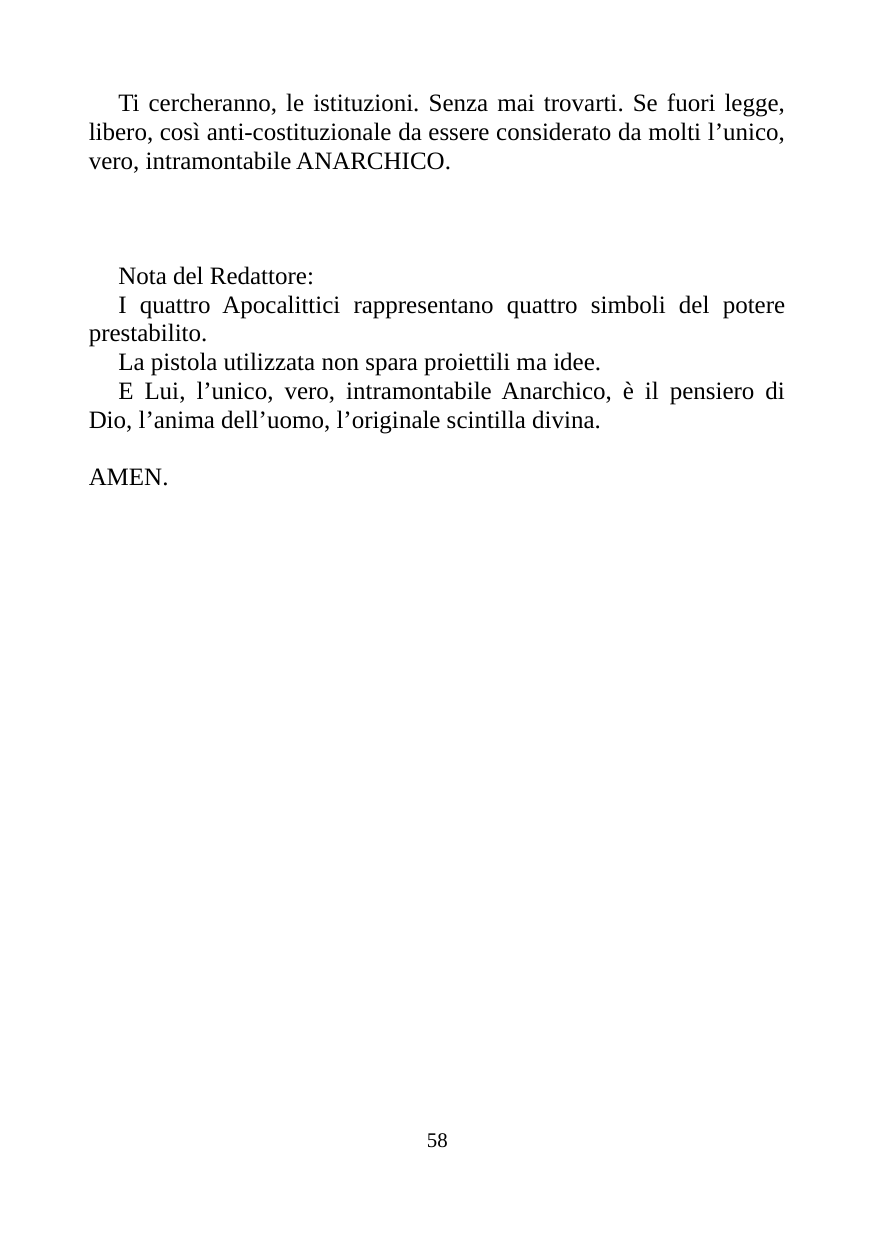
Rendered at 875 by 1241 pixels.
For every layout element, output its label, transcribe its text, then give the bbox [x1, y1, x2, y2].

text Ti cercheranno, le istituzioni. Senza mai trovarti. Se fuori legge, libero, così anti-costituzionale da essere considerato da molti l’unico, vero, intramontabile ANARCHICO. [88, 88, 786, 175]
text La pistola utilizzata non spara proiettili ma idee. [88, 347, 786, 376]
text E Lui, l’unico, vero, intramontabile Anarchico, è il pensiero di Dio, l’anima dell’uomo, l’originale scintilla divina. [88, 376, 786, 433]
text Nota del Redattore: [88, 261, 786, 290]
text I quattro Apocalittici rappresentano quattro simboli del potere prestabilito. [88, 290, 786, 347]
text AMEN. [88, 433, 786, 491]
